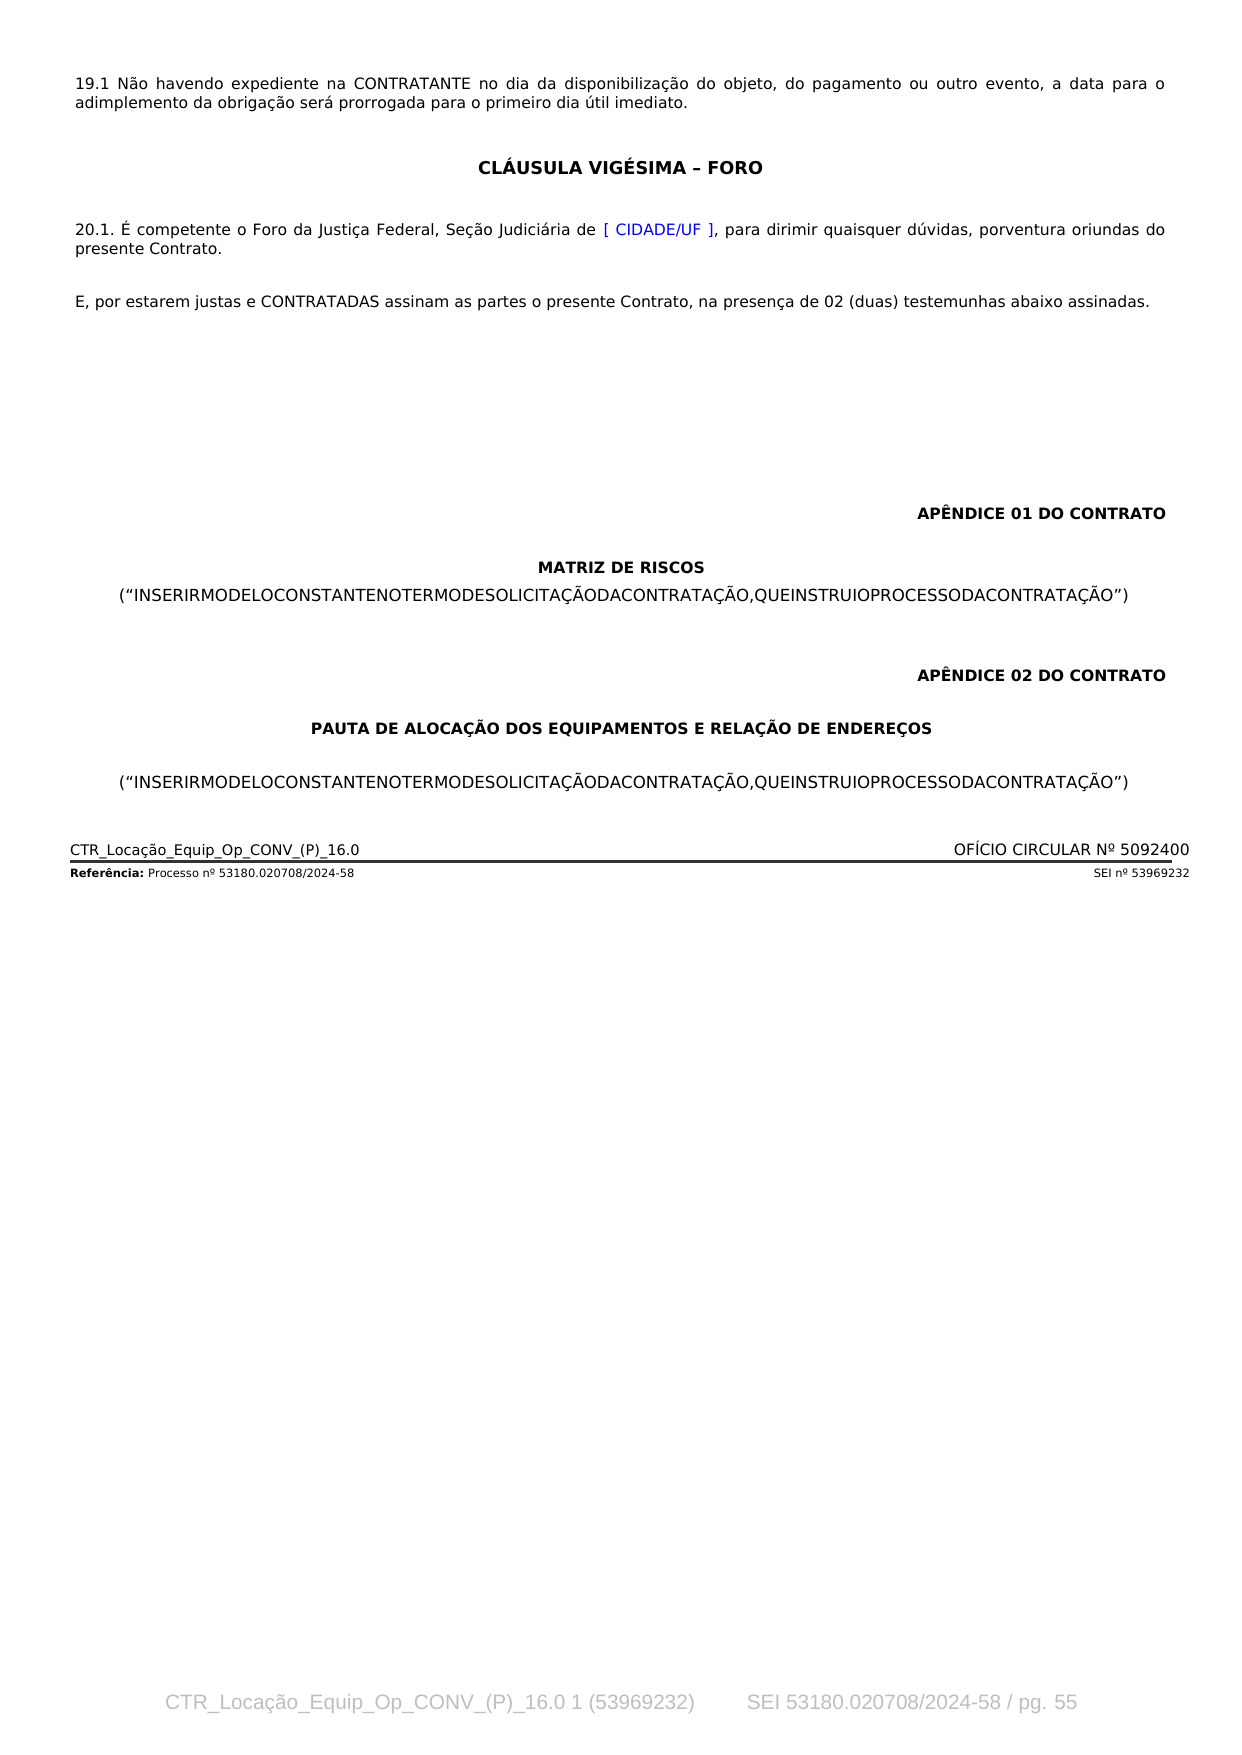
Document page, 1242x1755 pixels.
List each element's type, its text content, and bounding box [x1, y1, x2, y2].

text APÊNDICE 01 DO CONTRATO [70, 505, 1166, 523]
text PAUTA DE ALOCAÇÃO DOS EQUIPAMENTOS E RELAÇÃO DE ENDEREÇOS [213, 720, 1030, 738]
text E, por estarem justas e CONTRATADAS assinam as partes o presente Contrato, na presença de 02 (duas) testemunhas abaixo assinadas. [75, 293, 1166, 311]
text MATRIZ DE RISCOS [213, 559, 1029, 577]
text Referência: Processo nº 53180.020708/2024-58 SEI nº 53969232 [70, 867, 1190, 880]
text 19.1 Não havendo expediente na CONTRATANTE no dia da disponibilização do objeto, do pagamento ou outro evento, a data para o adimplemento da obrigação será prorrogada para o primeiro dia útil imediato. [75, 75, 1166, 113]
subtitle CLÁUSULA VIGÉSIMA – FORO [70, 158, 1171, 178]
text (“INSERIRMODELOCONSTANTENOTERMODESOLICITAÇÃODACONTRATAÇÃO,QUEINSTRUIOPROCESSODACONTRATAÇÃO”) [70, 773, 1178, 793]
text (“INSERIRMODELOCONSTANTENOTERMODESOLICITAÇÃODACONTRATAÇÃO,QUEINSTRUIOPROCESSODACONTRATAÇÃO”) [70, 585, 1178, 605]
text CTR_Locação_Equip_Op_CONV_(P)_16.0 OFÍCIO CIRCULAR Nº 5092400 [70, 841, 1190, 859]
text 20.1. É competente o Foro da Justiça Federal, Seção Judiciária de [ CIDADE/UF ], para dirimir quaisquer dúvidas, porventura oriundas do presente Contrato. [75, 221, 1166, 258]
text APÊNDICE 02 DO CONTRATO [70, 667, 1166, 685]
